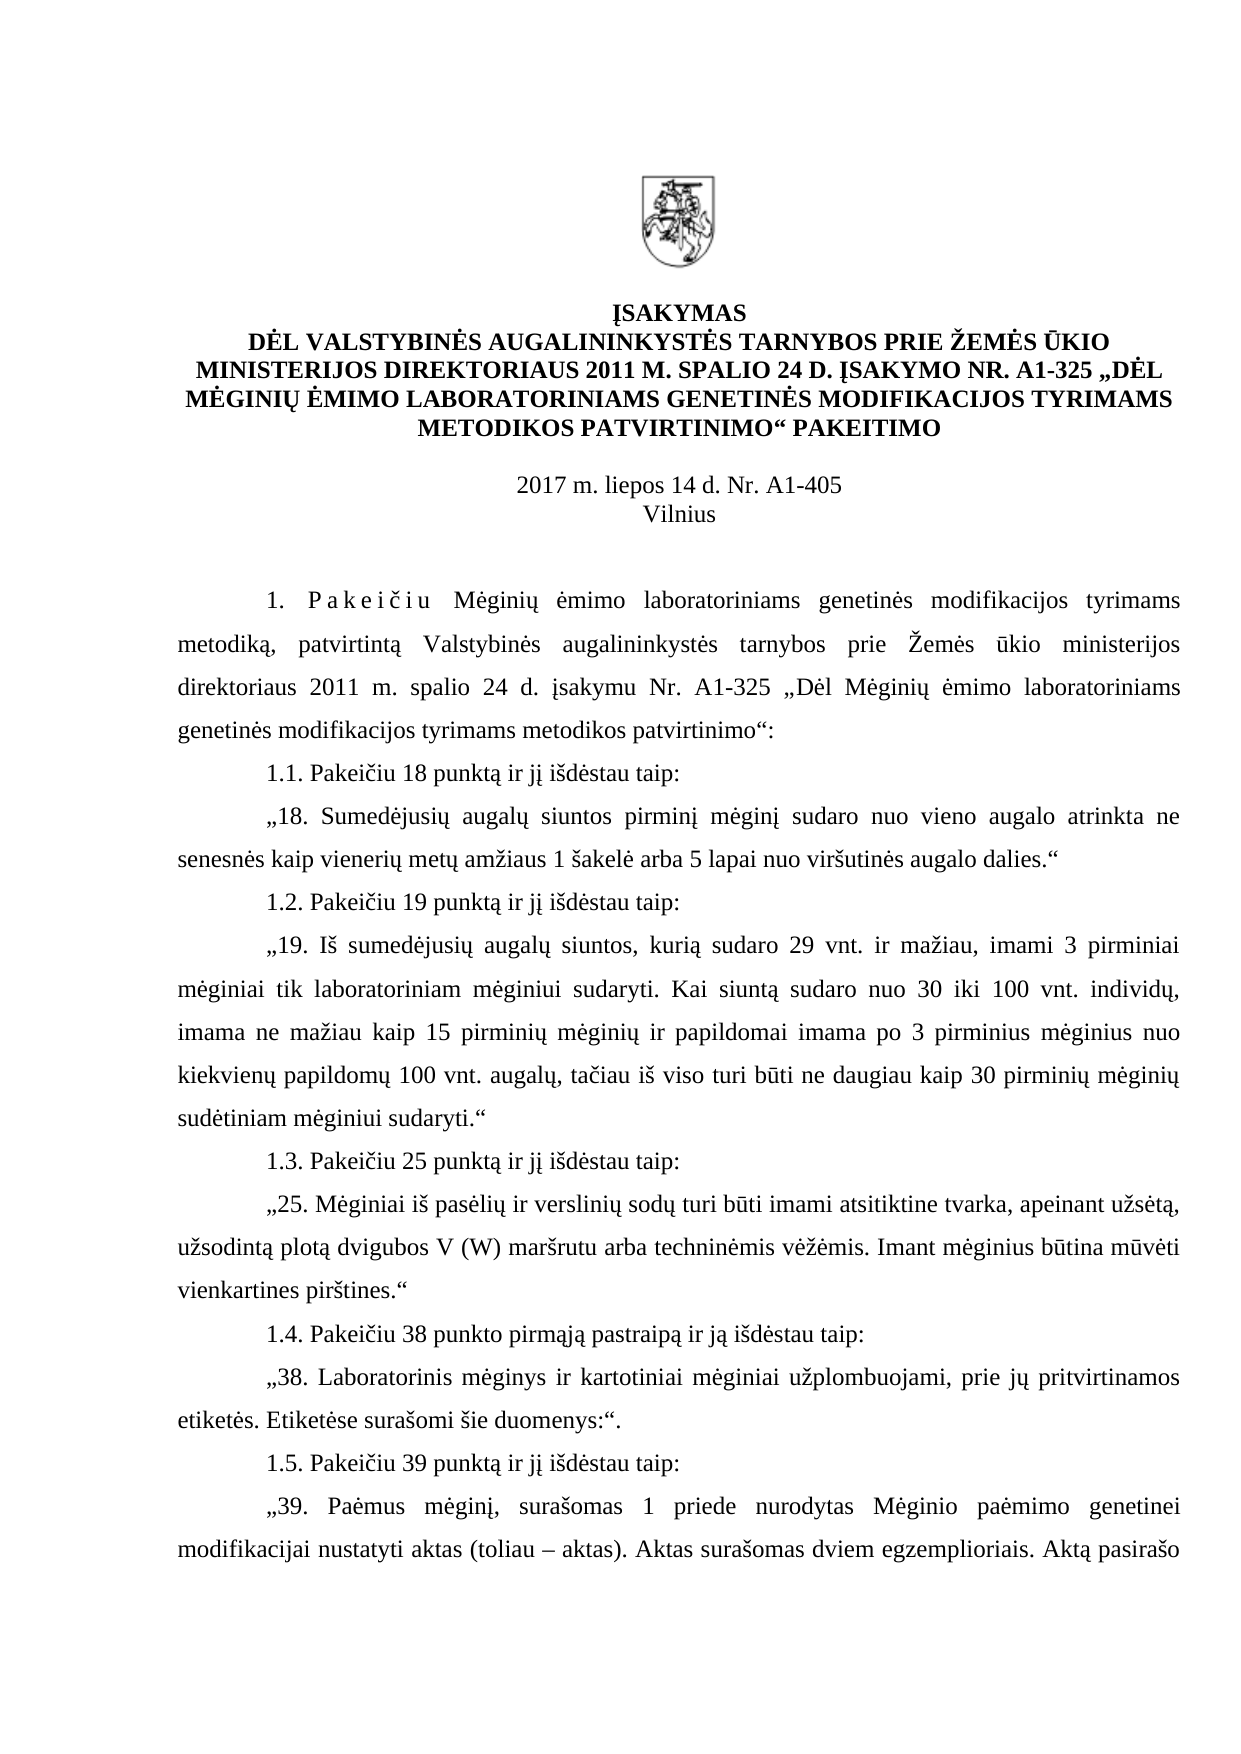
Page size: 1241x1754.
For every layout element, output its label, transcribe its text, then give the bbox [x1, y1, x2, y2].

text 1.4. Pakeičiu 38 punkto pirmąją pastraipą ir ją išdėstau taip: [177, 1319, 1181, 1347]
text „39. Paėmus mėginį, surašomas 1 priede nurodytas Mėginio paėmimo genetinei modifikacijai nustatyti aktas (toliau – aktas). Aktas surašomas dviem egzemplioriais. Aktą pasirašo [177, 1491, 1181, 1563]
text 1.2. Pakeičiu 19 punktą ir jį išdėstau taip: [177, 887, 1181, 916]
text 1.3. Pakeičiu 25 punktą ir jį išdėstau taip: [177, 1146, 1181, 1175]
text „25. Mėginiai iš pasėlių ir verslinių sodų turi būti imami atsitiktine tvarka, apeinant užsėtą, užsodintą plotą dvigubos V (W) maršrutu arba techninėmis vėžėmis. Imant mėginius būtina mūvėti vienkartines pirštines.“ [177, 1189, 1181, 1304]
text 1.5. Pakeičiu 39 punktą ir jį išdėstau taip: [177, 1448, 1181, 1477]
text 1.1. Pakeičiu 18 punktą ir jį išdėstau taip: [177, 758, 1181, 787]
text Vilnius [177, 499, 1181, 528]
text DĖL VALSTYBINĖS AUGALININKYSTĖS TARNYBOS PRIE ŽEMĖS ŪKIO MINISTERIJOS DIREKTORIAUS 2011 M. SPALIO 24 D. ĮSAKYMO NR. A1-325 „DĖL MĖGINIŲ ĖMIMO LABORATORINIAMS GENETINĖS MODIFIKACIJOS TYRIMAMS METODIKOS PATVIRTINIMO“ PAKEITIMO [177, 327, 1181, 442]
text „38. Laboratorinis mėginys ir kartotiniai mėginiai užplombuojami, prie jų pritvirtinamos etiketės. Etiketėse surašomi šie duomenys:“. [177, 1362, 1181, 1434]
text 2017 m. liepos 14 d. Nr. A1-405 [177, 471, 1181, 499]
text „18. Sumedėjusių augalų siuntos pirminį mėginį sudaro nuo vieno augalo atrinkta ne senesnės kaip vienerių metų amžiaus 1 šakelė arba 5 lapai nuo viršutinės augalo dalies.“ [177, 801, 1181, 873]
text ĮSAKYMAS [177, 298, 1181, 327]
text 1. Pakeičiu Mėginių ėmimo laboratoriniams genetinės modifikacijos tyrimams metodiką, patvirtintą Valstybinės augalininkystės tarnybos prie Žemės ūkio ministerijos direktoriaus 2011 m. spalio 24 d. įsakymu Nr. A1-325 „Dėl Mėginių ėmimo laboratoriniams genetinės modifikacijos tyrimams metodikos patvirtinimo“: [177, 586, 1181, 744]
text „19. Iš sumedėjusių augalų siuntos, kurią sudaro 29 vnt. ir mažiau, imami 3 pirminiai mėginiai tik laboratoriniam mėginiui sudaryti. Kai siuntą sudaro nuo 30 iki 100 vnt. individų, imama ne mažiau kaip 15 pirminių mėginių ir papildomai imama po 3 pirminius mėginius nuo kiekvienų papildomų 100 vnt. augalų, tačiau iš viso turi būti ne daugiau kaip 30 pirminių mėginių sudėtiniam mėginiui sudaryti.“ [177, 931, 1181, 1132]
